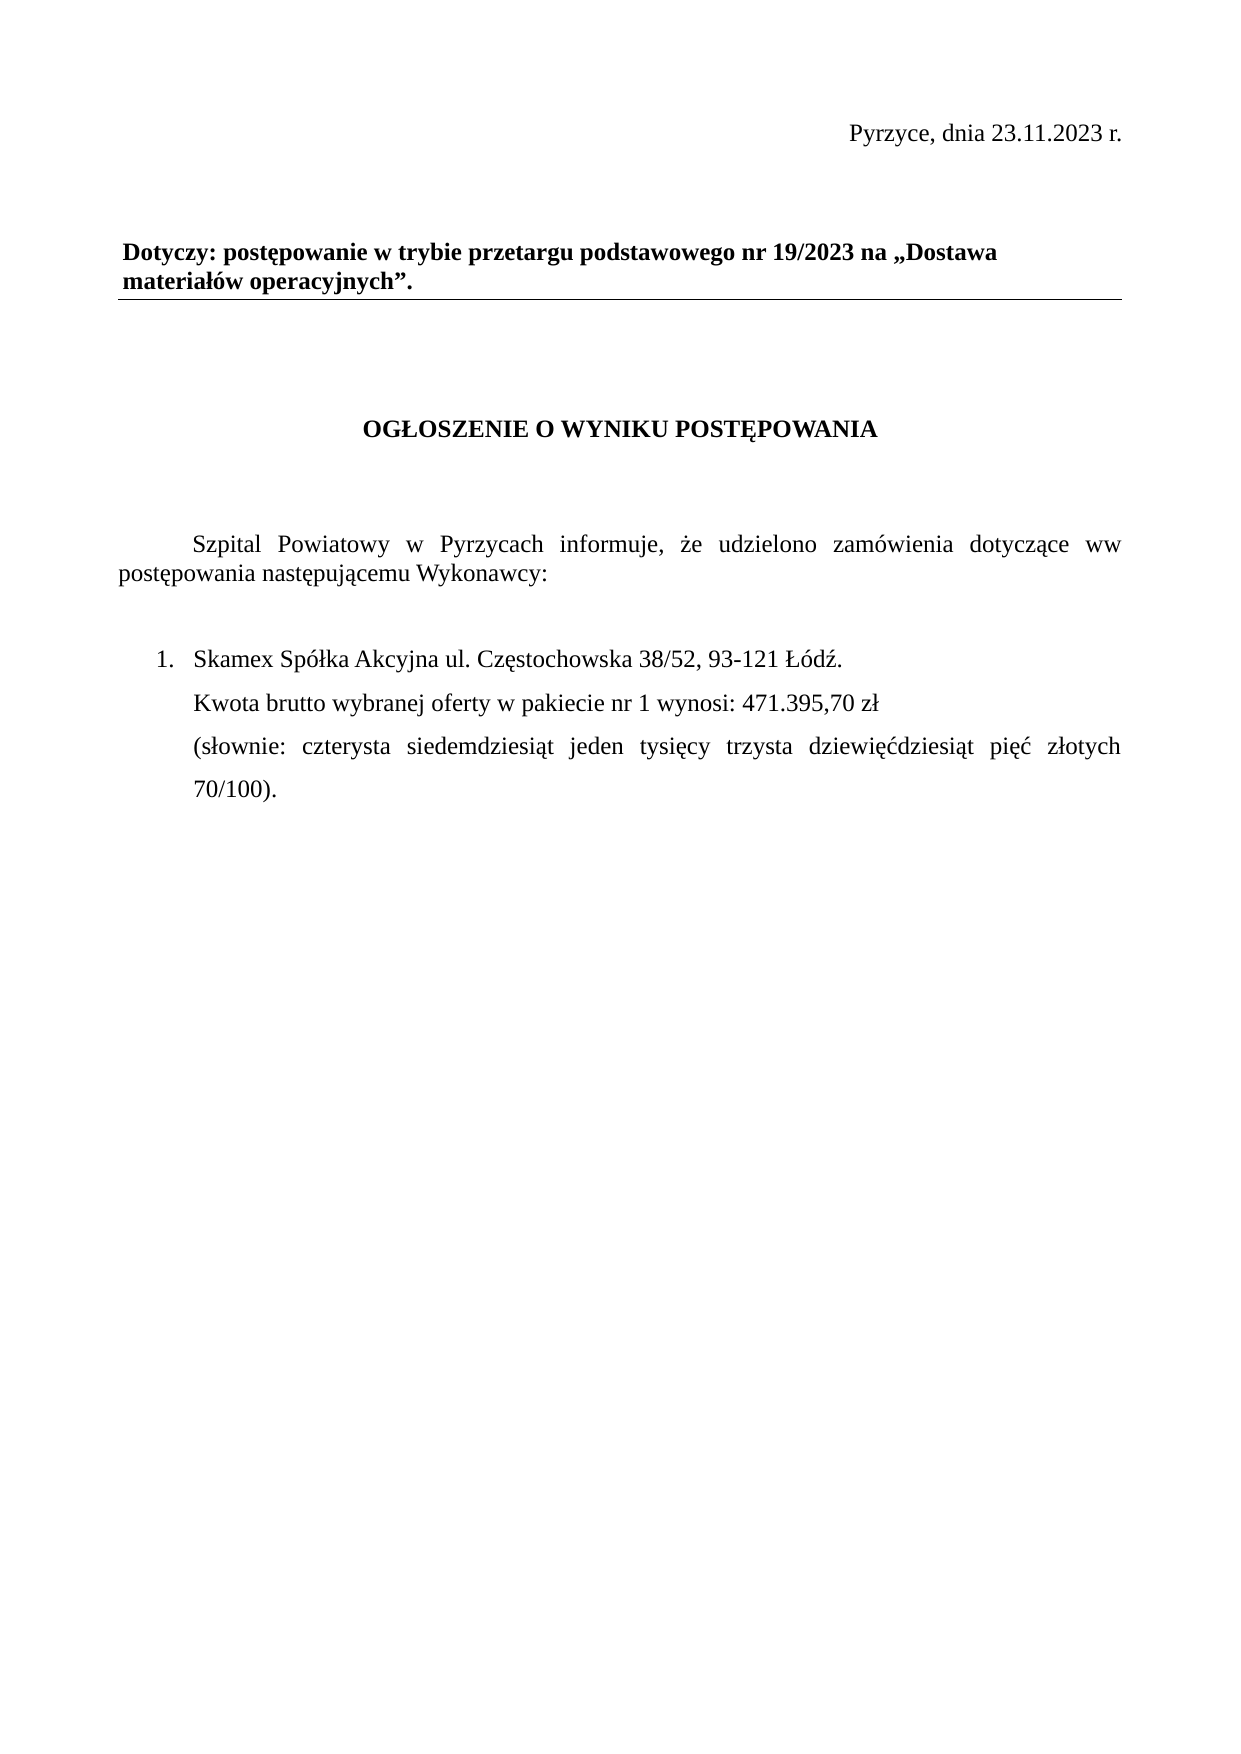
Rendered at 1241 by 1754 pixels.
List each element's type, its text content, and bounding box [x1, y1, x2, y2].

text Dotyczy: postępowanie w trybie przetargu podstawowego nr 19/2023 na „Dostawa materiałów operacyjnych”. [118, 233, 1122, 299]
text Szpital Powiatowy w Pyrzycach informuje, że udzielono zamówienia dotyczące ww postępowania następującemu Wykonawcy: [118, 529, 1122, 587]
list Skamex Spółka Akcyjna ul. Częstochowska 38/52, 93-121 Łódź. [156, 644, 1122, 673]
text Pyrzyce, dnia 23.11.2023 r. [118, 118, 1122, 147]
list Kwota brutto wybranej oferty w pakiecie nr 1 wynosi: 471.395,70 zł [156, 688, 1122, 716]
text OGŁOSZENIE O WYNIKU POSTĘPOWANIA [118, 414, 1122, 443]
list (słownie: czterysta siedemdziesiąt jeden tysięcy trzysta dziewięćdziesiąt pięć złotych 70/100). [156, 731, 1122, 803]
